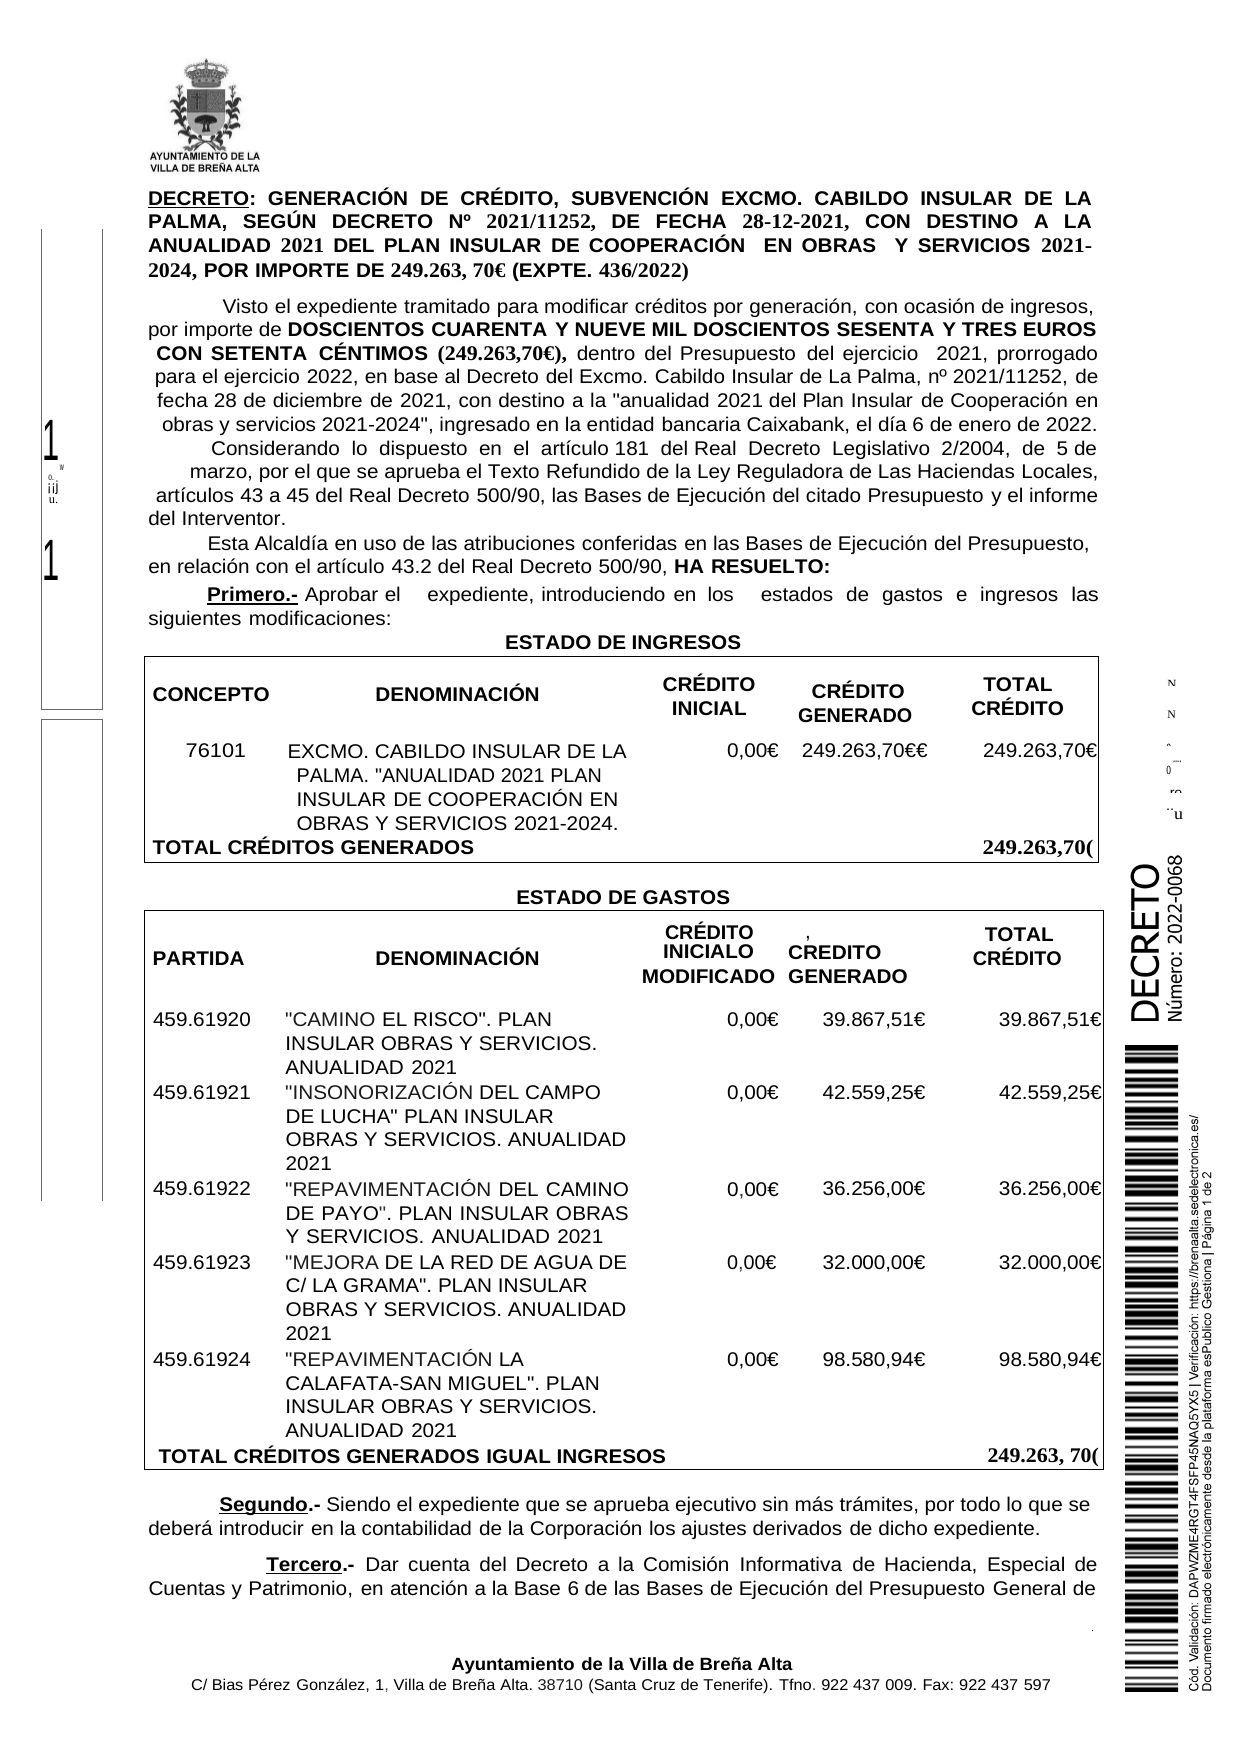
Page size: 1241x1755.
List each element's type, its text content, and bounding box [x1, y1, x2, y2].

text expediente, introduciendo en los [427, 583, 750, 606]
text 0,00€ [727, 1348, 779, 1370]
text 459.61923 [153, 1251, 277, 1273]
text GENERADO [788, 965, 927, 988]
text ESTADO DE GASTOS [516, 886, 732, 908]
text -­ [1165, 692, 1186, 721]
text CRÉDITO INICIALO [661, 924, 756, 962]
text 32.000,00€ [999, 1251, 1103, 1273]
text Primero.- Aprobar el siguientes modificaciones: [148, 583, 416, 629]
text "REPAVIMENTACIÓN LA CALAFATA-SAN MIGUEL". PLAN INSULAR OBRAS Y SERVICIOS. ANUALIDAD 2021 [285, 1348, 602, 1442]
text del Interventor. [148, 508, 1101, 530]
text "REPAVIMENTACIÓN DEL CAMINO DE PAYO". PLAN INSULAR OBRAS Y SERVICIOS. ANUALIDAD 2021 [285, 1178, 629, 1248]
text EXCMO. CABILDO INSULAR DE LA PALMA. "ANUALIDAD 2021 PLAN INSULAR DE COOPERACIÓN EN OBRAS Y SERVICIOS 2021-2024. [287, 740, 630, 834]
text 459.61921 [153, 1081, 277, 1103]
text 459.61920 [153, 1008, 277, 1031]
text 0,00€ [727, 1178, 779, 1201]
text Tercero.- Dar cuenta del Decreto a la Comisión Informativa de Hacienda, Especial de Cuentas y Patrimonio, en atención a la Base 6 de las Bases de Ejecución del Presupuesto General de [148, 1553, 1107, 1599]
text ....... [1166, 748, 1183, 766]
text , [805, 922, 927, 942]
text 249.263,70€ [983, 740, 1098, 762]
text TOTAL CRÉDITOS GENERADOS [152, 837, 929, 859]
text gastos [882, 583, 944, 606]
text "INSONORIZACIÓN DEL CAMPO DE LUCHA" PLAN INSULAR OBRAS Y SERVICIOS. ANUALIDAD 2021 [285, 1081, 627, 1175]
text ingresos [980, 583, 1060, 606]
text TOTAL CRÉDITO [971, 673, 1066, 720]
text CONCEPTO [152, 683, 277, 706]
text 42.559,25€ [999, 1081, 1103, 1103]
text o [1166, 758, 1173, 778]
text estados [761, 583, 835, 606]
text Segundo.- Siendo el expediente que se aprueba ejecutivo sin más trámites, por todo lo que se deberá introducir en la contabilidad de la Corporación los ajustes derivados de dicho expediente. [148, 1493, 1107, 1540]
text Ayuntamiento de la Villa de Breña Alta [188, 1654, 1055, 1674]
text N [1167, 708, 1176, 721]
text u. [48, 494, 102, 506]
text e [956, 583, 969, 606]
text DECRETO: GENERACIÓN DE CRÉDITO, SUBVENCIÓN EXCMO. CABILDO INSULAR DE LA PALMA, SEGÚN DECRETO Nº 2021/11252, DE FECHA 28-12-2021, CON DESTINO A LA ANUALIDAD 2021 DEL PLAN INSULAR DE COOPERACIÓN EN OBRAS Y SERVICIOS 2021- 2024, POR IMPORTE DE 249.263, 70€ (EXPTE. 436/2022) [148, 187, 1092, 282]
text "MEJORA DE LA RED DE AGUA DE C/ LA GRAMA". PLAN INSULAR OBRAS Y SERVICIOS. ANUALIDAD 2021 [285, 1251, 630, 1344]
text CRÉDITO INICIAL [662, 673, 757, 720]
text 1w [42, 410, 102, 474]
text "CAMINO EL RISCO". PLAN INSULAR OBRAS Y SERVICIOS. ANUALIDAD 2021 [285, 1008, 598, 1078]
text 36.256,00€ [822, 1178, 927, 1200]
text Esta Alcaldía en uso de las atribuciones conferidas en las Bases de Ejecución del Presupuesto, en relación con el artículo 43.2 del Real Decreto 500/90, HA RESUELTO: [148, 531, 1101, 578]
text CRÉDITO GENERADO [798, 680, 929, 726]
text TOTAL CRÉDITOS GENERADOS IGUAL INGRESOS [158, 1445, 927, 1467]
text Visto el expediente tramitado para modificar créditos por generación, con ocasión de ingresos, por importe de DOSCIENTOS CUARENTA Y NUEVE MIL DOSCIENTOS SESENTA Y TRES EUROS [148, 294, 1101, 341]
text 0,00€ [727, 1251, 779, 1274]
text ¡¡j [47, 482, 102, 494]
text las [1071, 583, 1100, 606]
text 0,00€ [727, 740, 779, 762]
text MODIFICADO [639, 964, 777, 987]
text 76101 [185, 740, 277, 762]
text 42.559,25€ [822, 1081, 927, 1103]
text DENOMINACIÓN [375, 683, 632, 706]
text 98.580,94€ [822, 1348, 927, 1370]
text DENOMINACIÓN [375, 947, 632, 969]
text 459.61922 [153, 1178, 277, 1200]
text 39.867,51€ [822, 1008, 927, 1031]
text CON SETENTA CÉNTIMOS (249.263,70€), dentro del Presupuesto del ejercicio 2021, prorrogado [146, 342, 1098, 364]
text C/ Bias Pérez González, 1, Villa de Breña Alta. 38710 (Santa Cruz de Tenerife). Tfno. 922 437 009. Fax: 922 437 597 [188, 1675, 1053, 1693]
text o. [48, 474, 102, 482]
text N [1167, 677, 1178, 686]
text PARTIDA [152, 947, 277, 969]
text 249.263,70( [982, 837, 1098, 859]
text TOTAL CRÉDITO [973, 923, 1103, 969]
text CREDITO [788, 942, 927, 963]
text 249.263,70€€ [802, 740, 929, 762]
text 98.580,94€ [999, 1348, 1103, 1370]
text ESTADO DE INGRESOS [505, 631, 743, 653]
text para el ejercicio 2022, en base al Decreto del Excmo. Cabildo Insular de La Palma, nº 2021/11252, de fecha 28 de diciembre de 2021, con destino a la "anualidad 2021 del Plan Insular de Cooperación en obras y servicios 2021-2024", ingresado en la entidad bancaria Caixabank, el día 6 de enero de 2022. Considerando lo dispuesto en el artículo 181 del Real Decreto Legislativo 2/2004, de 5 de marzo, por el que se aprueba el Texto Refundido de la Ley Reguladora de Las Haciendas Locales, artículos 43 a 45 del Real Decreto 500/90, las Bases de Ejecución del citado Presupuesto y el informe [148, 365, 1098, 507]
text 39.867,51€ [999, 1008, 1103, 1031]
text oN [1166, 726, 1173, 746]
text 249.263, 70( [987, 1444, 1103, 1467]
text 459.61924 [153, 1348, 277, 1370]
text 36.256,00€ [999, 1178, 1103, 1200]
text -­ [1165, 721, 1186, 783]
text 0,00€ [727, 1081, 779, 1103]
text de [846, 583, 871, 606]
text 32.000,00€ [822, 1251, 927, 1273]
text 1 [42, 526, 102, 593]
text ro [1169, 785, 1184, 793]
text ..ue [1166, 794, 1184, 822]
text 0,00€ [727, 1008, 779, 1031]
